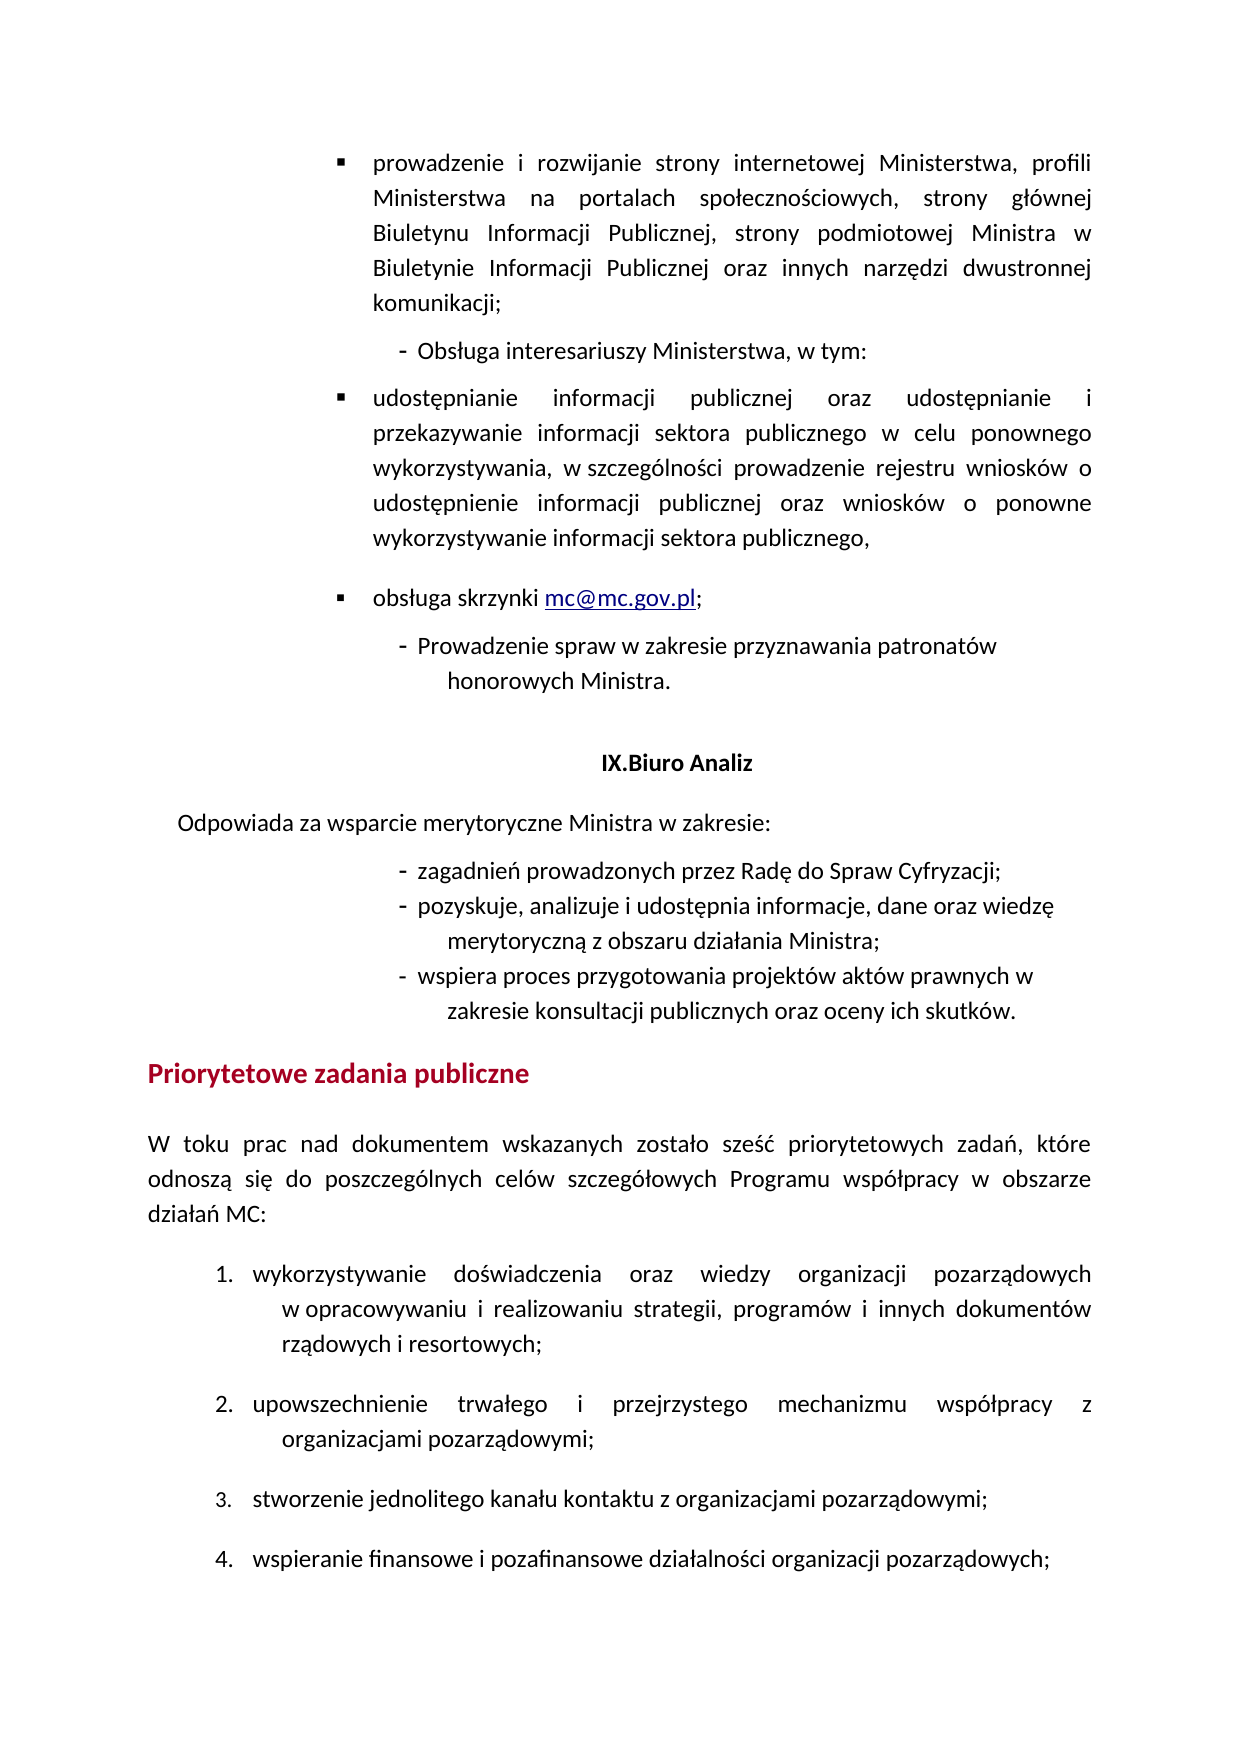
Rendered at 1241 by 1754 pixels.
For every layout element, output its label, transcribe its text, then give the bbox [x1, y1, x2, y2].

list wspiera proces przygotowania projektów aktów prawnych w zakresie konsultacji publicznych oraz oceny ich skutków. [399, 960, 1093, 1026]
text W toku prac nad dokumentem wskazanych zostało sześć priorytetowych zadań, które odnoszą się do poszczególnych celów szczegółowych Programu współpracy w obszarze działań MC: [148, 1128, 1093, 1229]
list upowszechnienie trwałego i przejrzystego mechanizmu współpracy z organizacjami pozarządowymi; [215, 1388, 1093, 1454]
subtitle Priorytetowe zadania publiczne [148, 1055, 1093, 1091]
list zagadnień prowadzonych przez Radę do Spraw Cyfryzacji; [399, 855, 1093, 886]
list Odpowiada za wsparcie merytoryczne Ministra w zakresie: [177, 808, 1093, 838]
list prowadzenie i rozwijanie strony internetowej Ministerstwa, profili Ministerstwa na portalach społecznościowych, strony głównej Biuletynu Informacji Publicznej, strony podmiotowej Ministra w Biuletynie Informacji Publicznej oraz innych narzędzi dwustronnej komunikacji; [335, 148, 1093, 318]
list wykorzystywanie doświadczenia oraz wiedzy organizacji pozarządowych w opracowywaniu i realizowaniu strategii, programów i innych dokumentów rządowych i resortowych; [215, 1258, 1093, 1359]
list Prowadzenie spraw w zakresie przyznawania patronatów honorowych Ministra. [399, 630, 1093, 696]
list stworzenie jednolitego kanału kontaktu z organizacjami pozarządowymi; [215, 1483, 1093, 1514]
list Obsługa interesariuszy Ministerstwa, w tym: [399, 335, 1093, 366]
list Biuro Analiz [591, 748, 1093, 778]
list wspieranie finansowe i pozafinansowe działalności organizacji pozarządowych; [215, 1543, 1093, 1574]
list obsługa skrzynki mc@mc.gov.pl; [335, 583, 1093, 613]
list pozyskuje, analizuje i udostępnia informacje, dane oraz wiedzę merytoryczną z obszaru działania Ministra; [399, 890, 1093, 956]
list udostępnianie informacji publicznej oraz udostępnianie i przekazywanie informacji sektora publicznego w celu ponownego wykorzystywania, w szczególności prowadzenie rejestru wniosków o udostępnienie informacji publicznej oraz wniosków o ponowne wykorzystywanie informacji sektora publicznego, [335, 383, 1093, 553]
